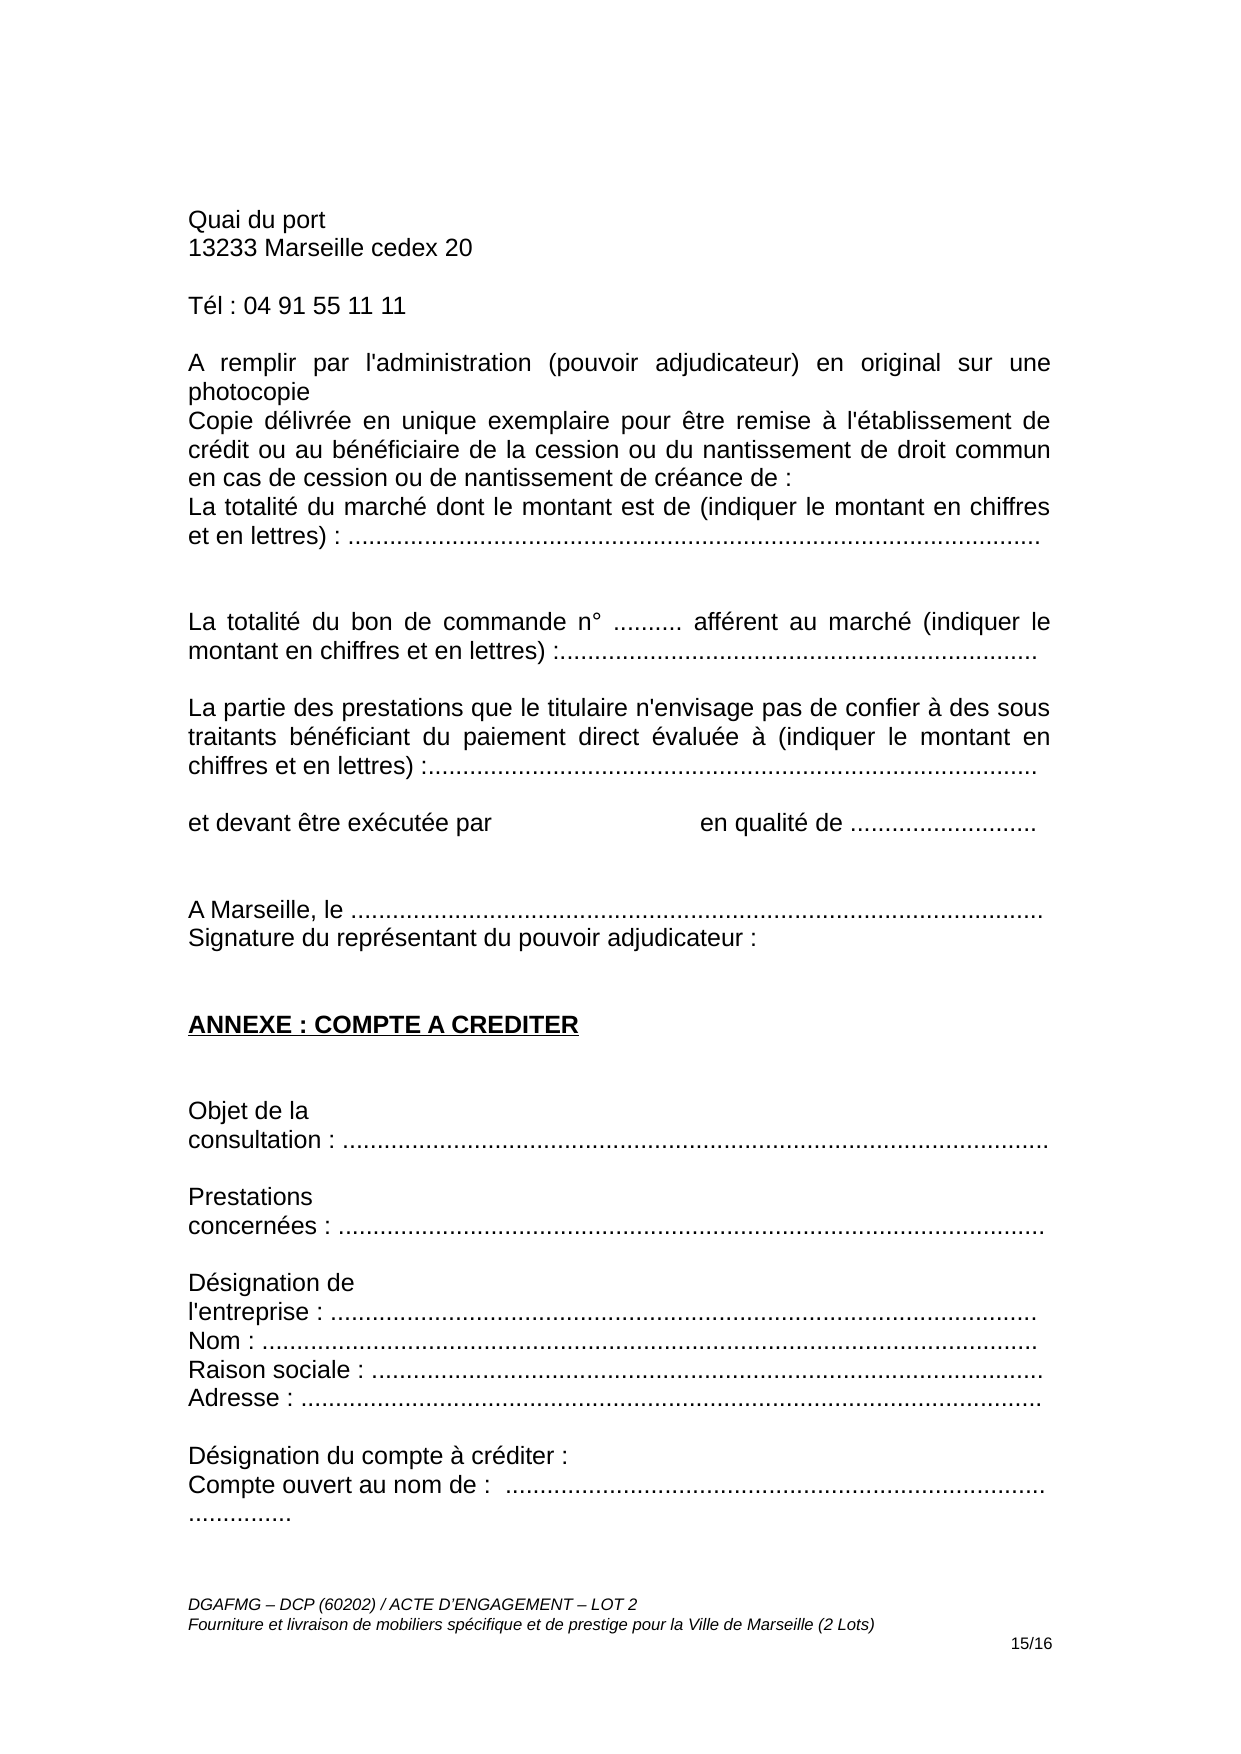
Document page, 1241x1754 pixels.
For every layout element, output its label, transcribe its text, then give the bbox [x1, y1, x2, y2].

text La totalité du bon de commande n° .......... afférent au marché (indiquer le montant en chiffres et en lettres) :..................................................................... [188, 607, 1052, 664]
text Signature du représentant du pouvoir adjudicateur : [188, 923, 1052, 952]
text ANNEXE : COMPTE A CREDITER [188, 1009, 1052, 1038]
text Objet de la consultation : ...................................................................................................... [188, 1096, 1052, 1153]
text A remplir par l'administration (pouvoir adjudicateur) en original sur une photocopie [188, 348, 1052, 406]
text Nom : ................................................................................................................ [188, 1326, 1052, 1354]
text La partie des prestations que le titulaire n'envisage pas de confier à des sous traitants bénéficiant du paiement direct évaluée à (indiquer le montant en chiffres et en lettres) :........................................................................................ [188, 693, 1052, 779]
text Copie délivrée en unique exemplaire pour être remise à l'établissement de crédit ou au bénéficiaire de la cession ou du nantissement de droit commun en cas de cession ou de nantissement de créance de : [188, 406, 1052, 492]
text et devant être exécutée par en qualité de ........................... [188, 808, 1052, 837]
text Adresse : ........................................................................................................... [188, 1383, 1052, 1412]
text Tél : 04 91 55 11 11 [188, 291, 1052, 319]
text Prestations concernées : ...................................................................................................... [188, 1182, 1052, 1239]
text A Marseille, le .................................................................................................... [188, 894, 1052, 923]
text Compte ouvert au nom de : ............................................................................................. [188, 1469, 1052, 1527]
text 13233 Marseille cedex 20 [188, 233, 1052, 262]
text La totalité du marché dont le montant est de (indiquer le montant en chiffres et en lettres) : .................................................................................................... [188, 492, 1052, 549]
text Désignation de l'entreprise : ...................................................................................................... [188, 1268, 1052, 1326]
text Quai du port [188, 204, 1052, 233]
text Raison sociale : ................................................................................................. [188, 1354, 1052, 1383]
text Désignation du compte à créditer : [188, 1441, 1052, 1469]
